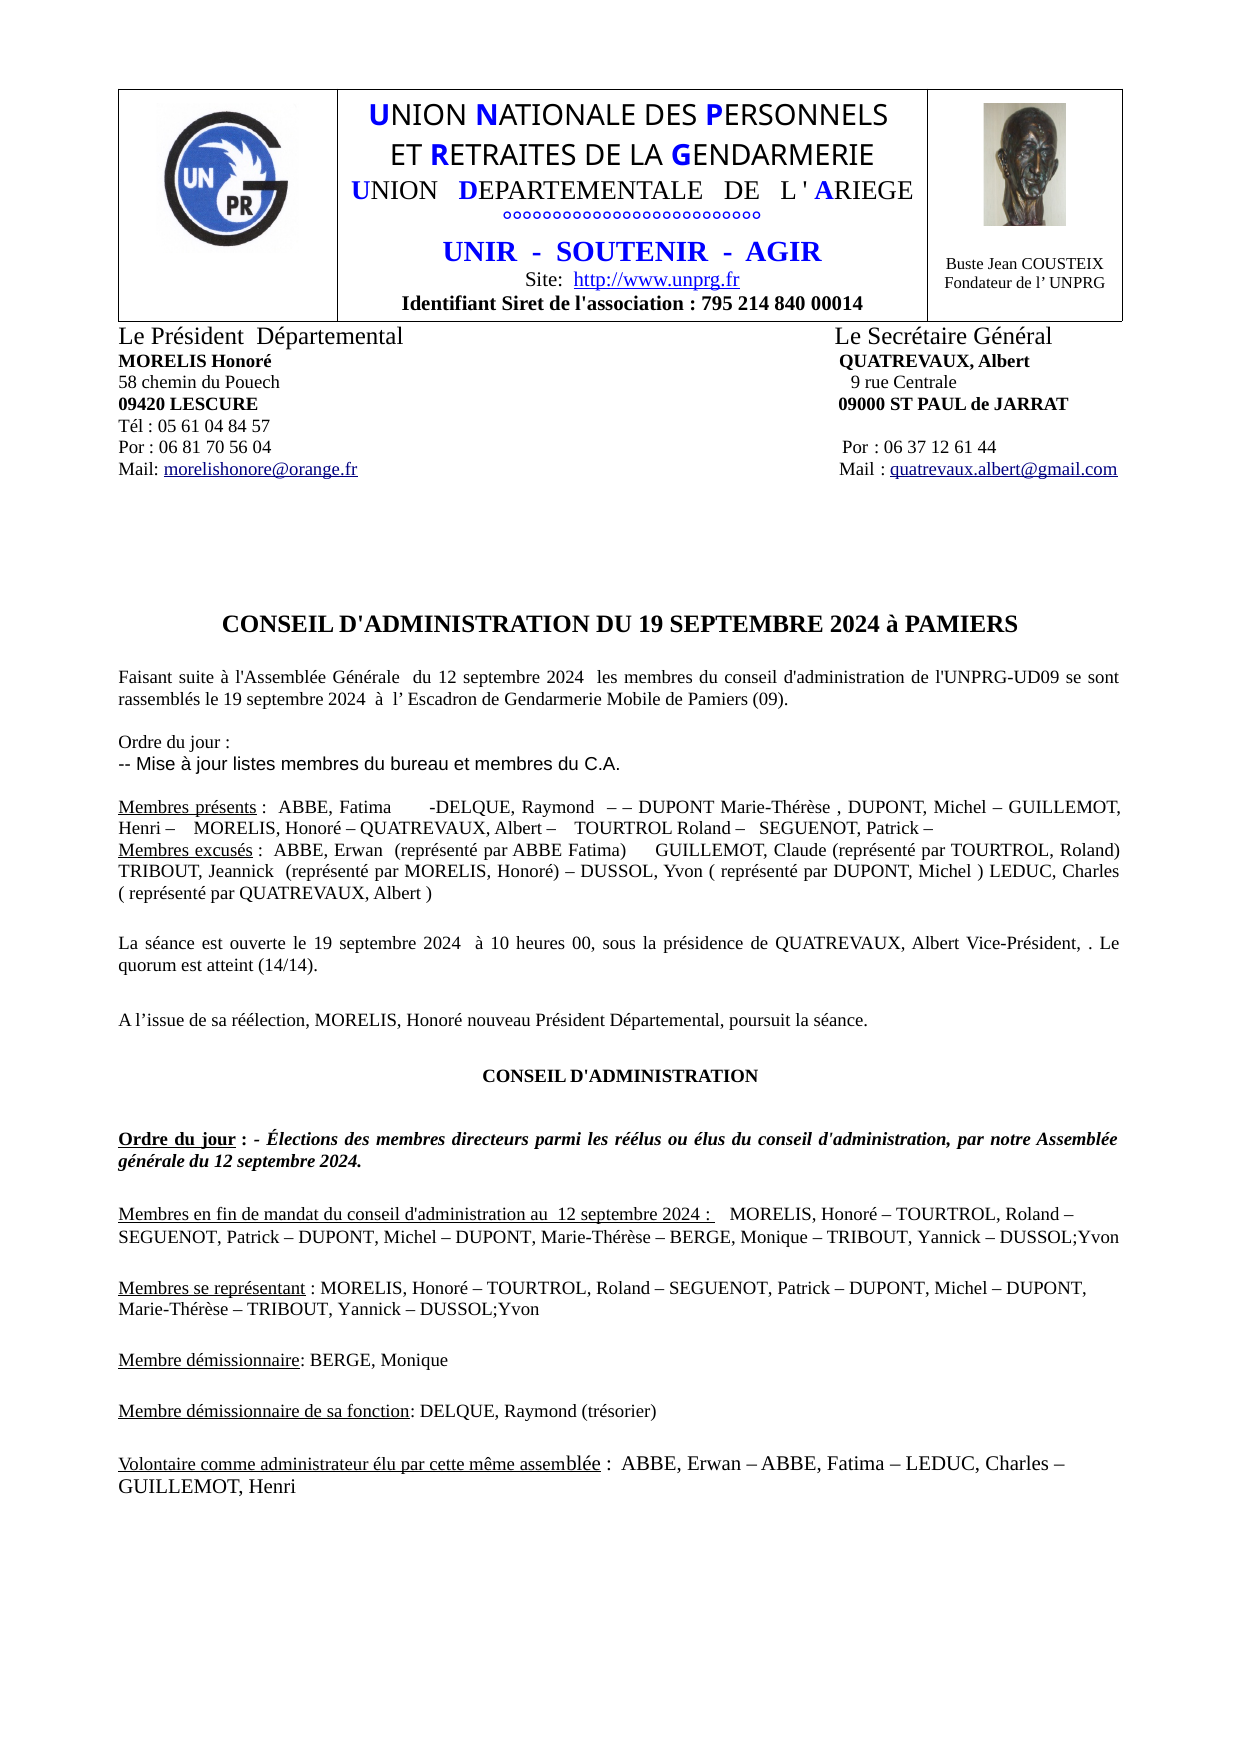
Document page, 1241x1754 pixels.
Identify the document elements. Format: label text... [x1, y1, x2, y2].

text Membre démissionnaire de sa fonction: DELQUE, Raymond (trésorier) [118, 1400, 1122, 1421]
text Le Président Départemental Le Secrétaire Général [118, 322, 1122, 350]
text Faisant suite à l'Assemblée Générale du 12 septembre 2024 les membres du conseil d'administration de l'UNPRG-UD09 se sont rassemblés le 19 septembre 2024 à l’ Escadron de Gendarmerie Mobile de Pamiers (09). [118, 666, 1122, 709]
text Por : 06 81 70 56 04 Por : 06 37 12 61 44 [118, 436, 1122, 458]
text 58 chemin du Pouech 9 rue Centrale [118, 371, 1122, 393]
text 09420 LESCURE 09000 ST PAUL de JARRAT [118, 393, 1122, 414]
text MORELIS Honoré QUATREVAUX, Albert [118, 350, 1122, 371]
text Ordre du jour : - Élections des membres directeurs parmi les réélus ou élus du conseil d'administration, par notre Assemblée générale du 12 septembre 2024. [118, 1128, 1122, 1171]
table_header [119, 90, 337, 321]
picture [983, 103, 1066, 226]
text Ordre du jour : [118, 731, 1122, 752]
text Membres se représentant : MORELIS, Honoré – TOURTROL, Roland – SEGUENOT, Patrick – DUPONT, Michel – DUPONT, Marie-Thérèse – TRIBOUT, Yannick – DUSSOL;Yvon [118, 1277, 1122, 1320]
text Membres en fin de mandat du conseil d'administration au 12 septembre 2024 : MORELIS, Honoré – TOURTROL, Roland – SEGUENOT, Patrick – DUPONT, Michel – DUPONT, Marie-Thérèse – BERGE, Monique – TRIBOUT, Yannick – DUSSOL;Yvon [118, 1200, 1122, 1247]
table_header Buste Jean COUSTEIX Fondateur de l’ UNPRG [928, 90, 1122, 321]
text Volontaire comme administrateur élu par cette même assemblée : ABBE, Erwan – ABBE, Fatima – LEDUC, Charles – GUILLEMOT, Henri [118, 1450, 1122, 1498]
text Membres présents : ABBE, Fatima -DELQUE, Raymond – – DUPONT Marie-Thérèse , DUPONT, Michel – GUILLEMOT, Henri – MORELIS, Honoré – QUATREVAUX, Albert – TOURTROL Roland – SEGUENOT, Patrick – [118, 796, 1122, 839]
text -- Mise à jour listes membres du bureau et membres du C.A. [118, 752, 1122, 774]
text CONSEIL D'ADMINISTRATION DU 19 SEPTEMBRE 2024 à PAMIERS [118, 609, 1122, 637]
text Tél : 05 61 04 84 57 [118, 414, 1122, 436]
text A l’issue de sa réélection, MORELIS, Honoré nouveau Président Départemental, poursuit la séance. [118, 1009, 1122, 1031]
text CONSEIL D'ADMINISTRATION [118, 1065, 1122, 1086]
text La séance est ouverte le 19 septembre 2024 à 10 heures 00, sous la présidence de QUATREVAUX, Albert Vice-Président, . Le quorum est atteint (14/14). [118, 932, 1122, 975]
text Membre démissionnaire: BERGE, Monique [118, 1349, 1122, 1371]
text Membres excusés : ABBE, Erwan (représenté par ABBE Fatima) GUILLEMOT, Claude (représenté par TOURTROL, Roland) TRIBOUT, Jeannick (représenté par MORELIS, Honoré) – DUSSOL, Yvon ( représenté par DUPONT, Michel ) LEDUC, Charles ( représenté par QUATREVAUX, Albert ) [118, 839, 1122, 903]
text Mail: morelishonore@orange.fr Mail : quatrevaux.albert@gmail.com [118, 458, 1122, 479]
table_header UNION NATIONALE DES PERSONNELS ET RETRAITES DE LA GENDARMERIE UNION DEPARTEMENTALE DE L ' ARIEGE °°°°°°°°°°°°°°°°°°°°°°°°°° UNIR - SOUTENIR - AGIR Site: http://www.unprg.fr Identifiant Siret de l'association : 795 214 840 00014 [338, 90, 927, 321]
picture [156, 103, 299, 253]
